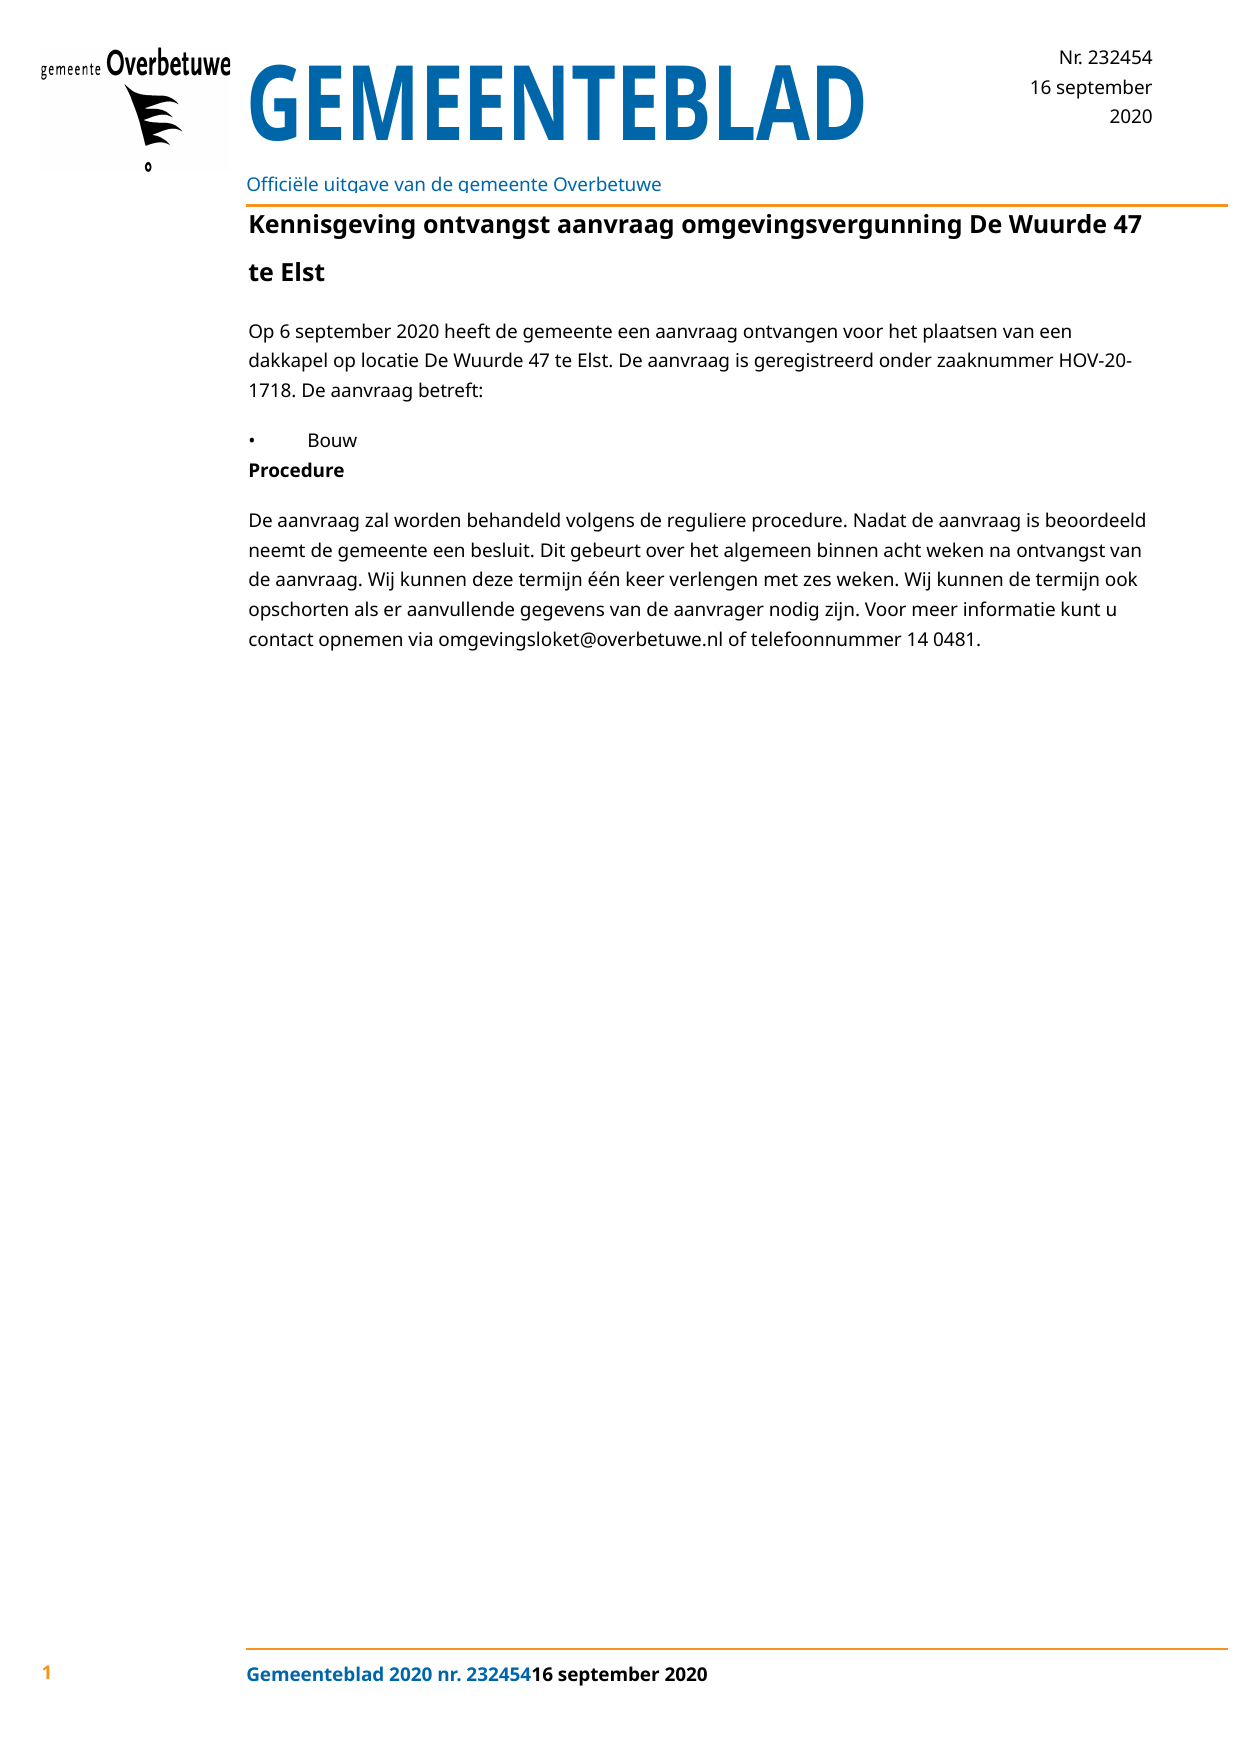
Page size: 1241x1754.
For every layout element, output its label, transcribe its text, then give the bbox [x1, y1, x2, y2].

text Kennisgeving ontvangst aanvraag omgevingsvergunning De Wuurde 47 te Elst [248, 207, 1152, 288]
text Procedure [248, 457, 1152, 483]
picture [41, 47, 231, 172]
text De aanvraag zal worden behandeld volgens de reguliere procedure. Nadat de aanvraag is beoordeeld neemt de gemeente een besluit. Dit gebeurt over het algemeen binnen acht weken na ontvangst van de aanvraag. Wij kunnen deze termijn één keer verlengen met zes weken. Wij kunnen de termijn ook opschorten als er aanvullende gegevens van de aanvrager nodig zijn. Voor meer informatie kunt u contact opnemen via omgevingsloket@overbetuwe.nl of telefoonnummer 14 0481. [248, 507, 1152, 652]
text Op 6 september 2020 heeft de gemeente een aanvraag ontvangen voor het plaatsen van een dakkapel op locatie De Wuurde 47 te Elst. De aanvraag is geregistreerd onder zaaknummer HOV-20-1718. De aanvraag betreft: [248, 318, 1152, 403]
list Bouw [248, 427, 1152, 453]
